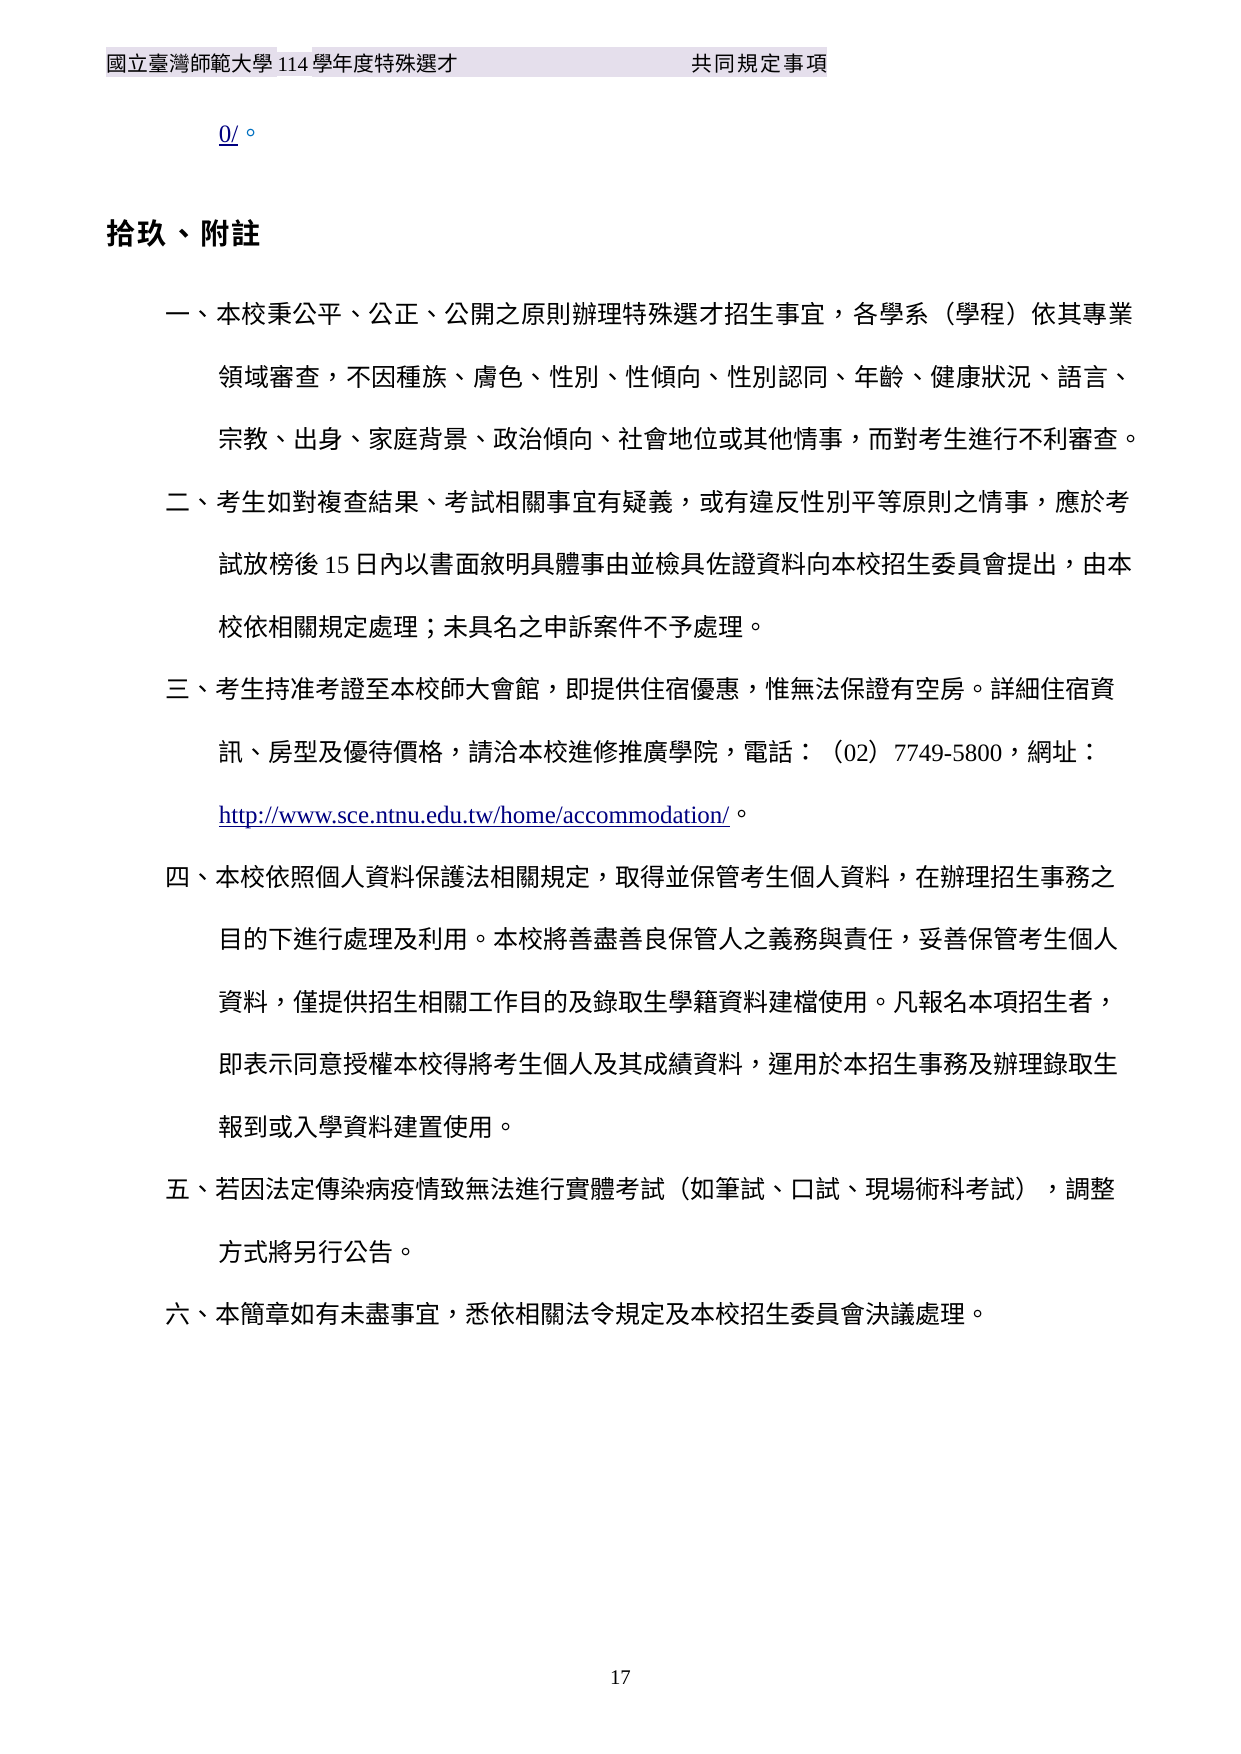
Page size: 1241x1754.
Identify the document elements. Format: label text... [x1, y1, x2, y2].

text 四、本校依照個人資料保護法相關規定，取得並保管考生個人資料，在辦理招生事務之目的下進行處理及利用。本校將善盡善良保管人之義務與責任，妥善保管考生個人資料，僅提供招生相關工作目的及錄取生學籍資料建檔使用。凡報名本項招生者，即表示同意授權本校得將考生個人及其成績資料，運用於本招生事務及辦理錄取生報到或入學資料建置使用。 [165, 834, 1134, 1146]
text 五、若因法定傳染病疫情致無法進行實體考試（如筆試、口試、現場術科考試），調整方式將另行公告。 [165, 1146, 1134, 1271]
text 二、考生如對複查結果、考試相關事宜有疑義，或有違反性別平等原則之情事，應於考試放榜後15日內以書面敘明具體事由並檢具佐證資料向本校招生委員會提出，由本校依相關規定處理；未具名之申訴案件不予處理。 [165, 459, 1134, 646]
text 六、本簡章如有未盡事宜，悉依相關法令規定及本校招生委員會決議處理。 [165, 1271, 1134, 1334]
text 三、考生持准考證至本校師大會館，即提供住宿優惠，惟無法保證有空房。詳細住宿資訊、房型及優待價格，請洽本校進修推廣學院，電話：（02）7749-5800，網址：http://www.sce.ntnu.edu.tw/home/accommodation/。 [165, 646, 1134, 834]
subtitle 拾玖、附註 [106, 190, 1134, 253]
text 一、本校秉公平、公正、公開之原則辦理特殊選才招生事宜，各學系（學程）依其專業領域審查，不因種族、膚色、性別、性傾向、性別認同、年齡、健康狀況、語言、宗教、出身、家庭背景、政治傾向、社會地位或其他情事，而對考生進行不利審查。 [165, 271, 1134, 459]
text 0/。 [165, 90, 1134, 153]
